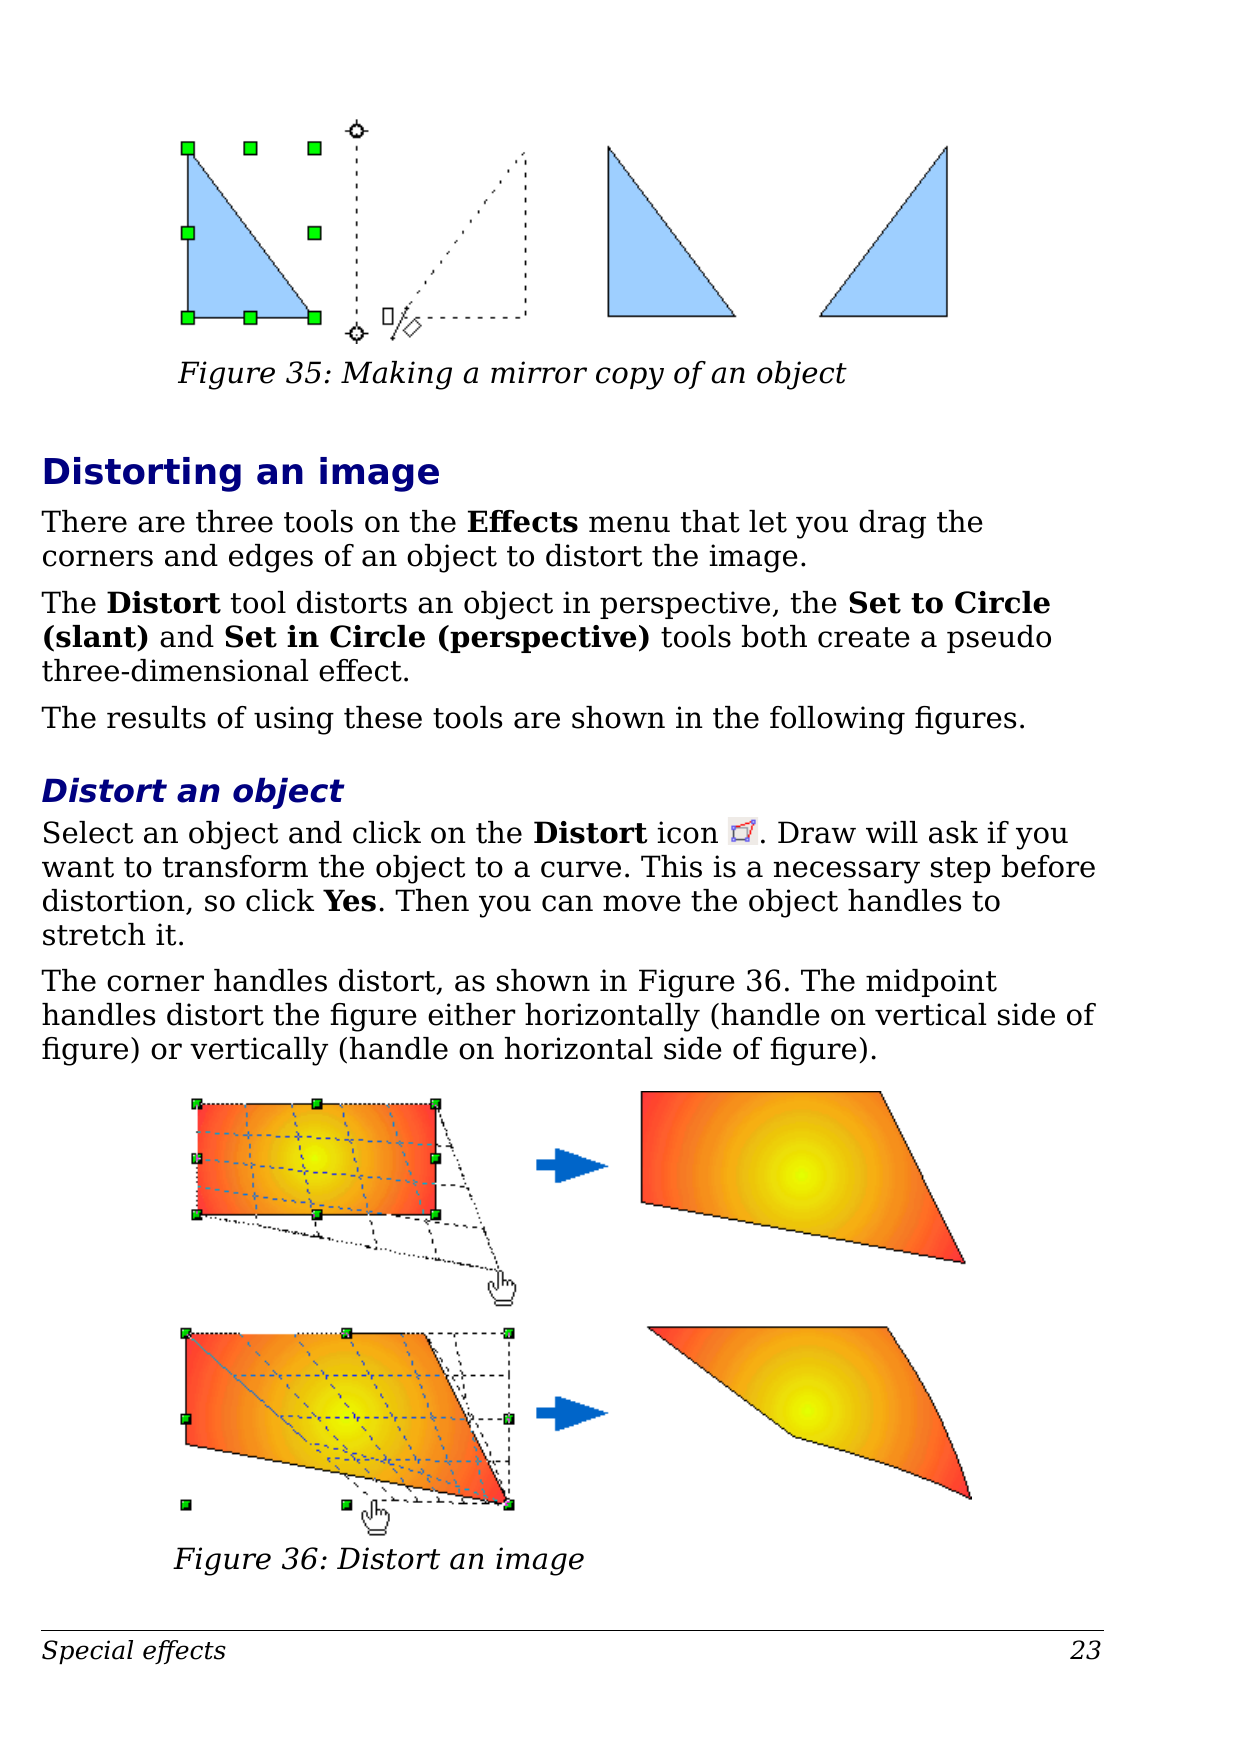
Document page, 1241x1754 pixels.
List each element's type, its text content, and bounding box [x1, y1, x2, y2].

picture [178, 118, 536, 344]
text The Distort tool distorts an object in perspective, the Set to Circle (slant) and Set in Circle (perspective) tools both create a pseudo three-dimensional effect. [41, 586, 1104, 688]
text The corner handles distort, as shown in Figure 36. The midpoint handles distort the figure either horizontally (handle on vertical side of figure) or vertically (handle on horizontal side of figure). [41, 965, 1104, 1067]
picture [600, 118, 959, 344]
subtitle Distorting an image [41, 451, 1104, 493]
text Figure 36: Distort an image [174, 1542, 972, 1576]
text The results of using these tools are shown in the following figures. [41, 701, 1104, 735]
picture [173, 1091, 972, 1542]
picture [727, 817, 759, 845]
text There are three tools on the Effects menu that let you drag the corners and edges of an object to distort the image. [41, 505, 1104, 573]
text Select an object and click on the Distort icon . Draw will ask if you want to transform the object to a curve. This is a necessary step before distortion, so click Yes. Then you can move the object handles to stretch it. [41, 816, 1104, 952]
subtitle Distort an object [41, 772, 1104, 809]
text Figure 35: Making a mirror copy of an object [178, 356, 968, 390]
